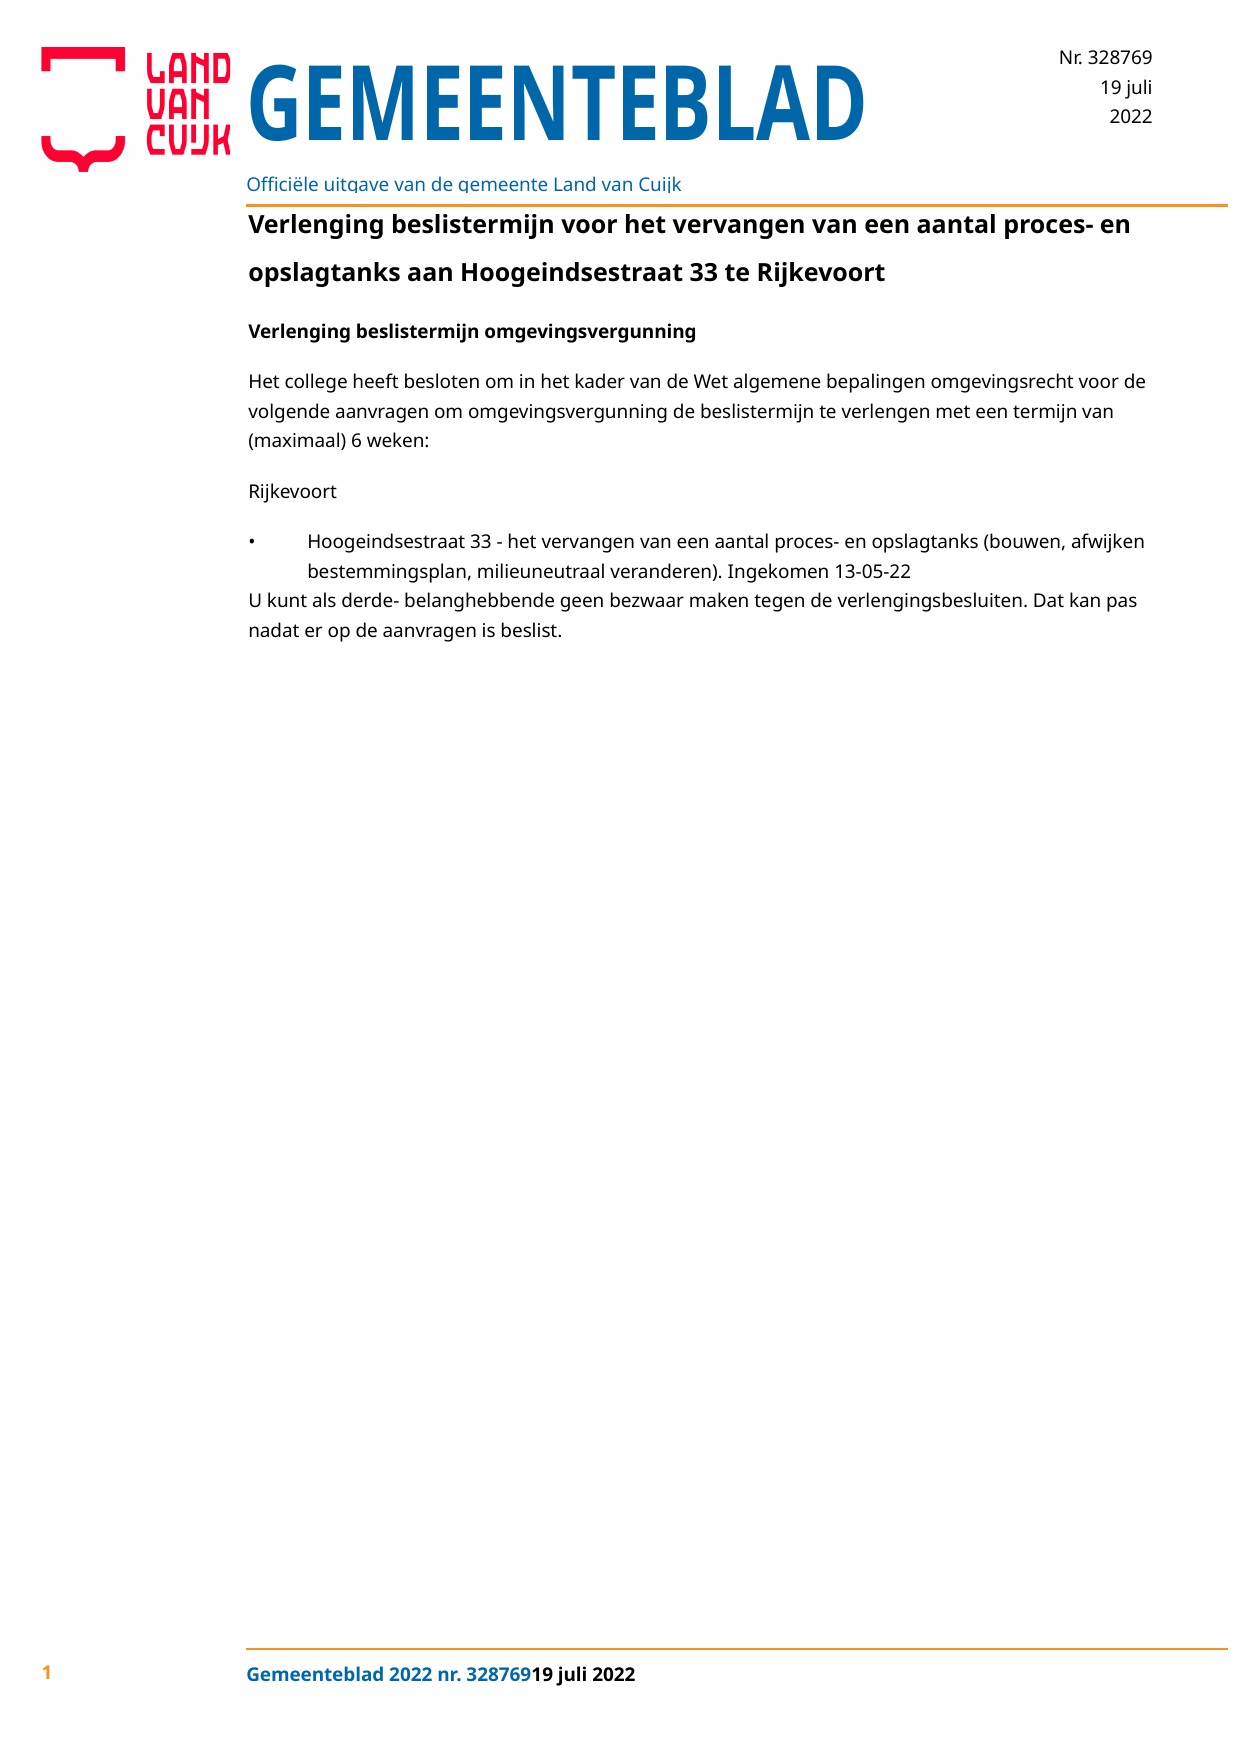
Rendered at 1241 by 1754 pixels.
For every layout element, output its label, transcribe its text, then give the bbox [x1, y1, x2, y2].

list Hoogeindsestraat 33 - het vervangen van een aantal proces- en opslagtanks (bouwen, afwijken bestemmingsplan, milieuneutraal veranderen). Ingekomen 13-05-22 [248, 528, 1152, 584]
text Verlenging beslistermijn omgevingsvergunning [248, 318, 1152, 344]
text Rijkevoort [248, 478, 1152, 504]
text U kunt als derde- belanghebbende geen bezwaar maken tegen de verlengingsbesluiten. Dat kan pas nadat er op de aanvragen is beslist. [248, 587, 1152, 643]
text Verlenging beslistermijn voor het vervangen van een aantal proces- en opslagtanks aan Hoogeindsestraat 33 te Rijkevoort [248, 207, 1152, 288]
picture [41, 47, 231, 172]
text Het college heeft besloten om in het kader van de Wet algemene bepalingen omgevingsrecht voor de volgende aanvragen om omgevingsvergunning de beslistermijn te verlengen met een termijn van (maximaal) 6 weken: [248, 368, 1152, 453]
